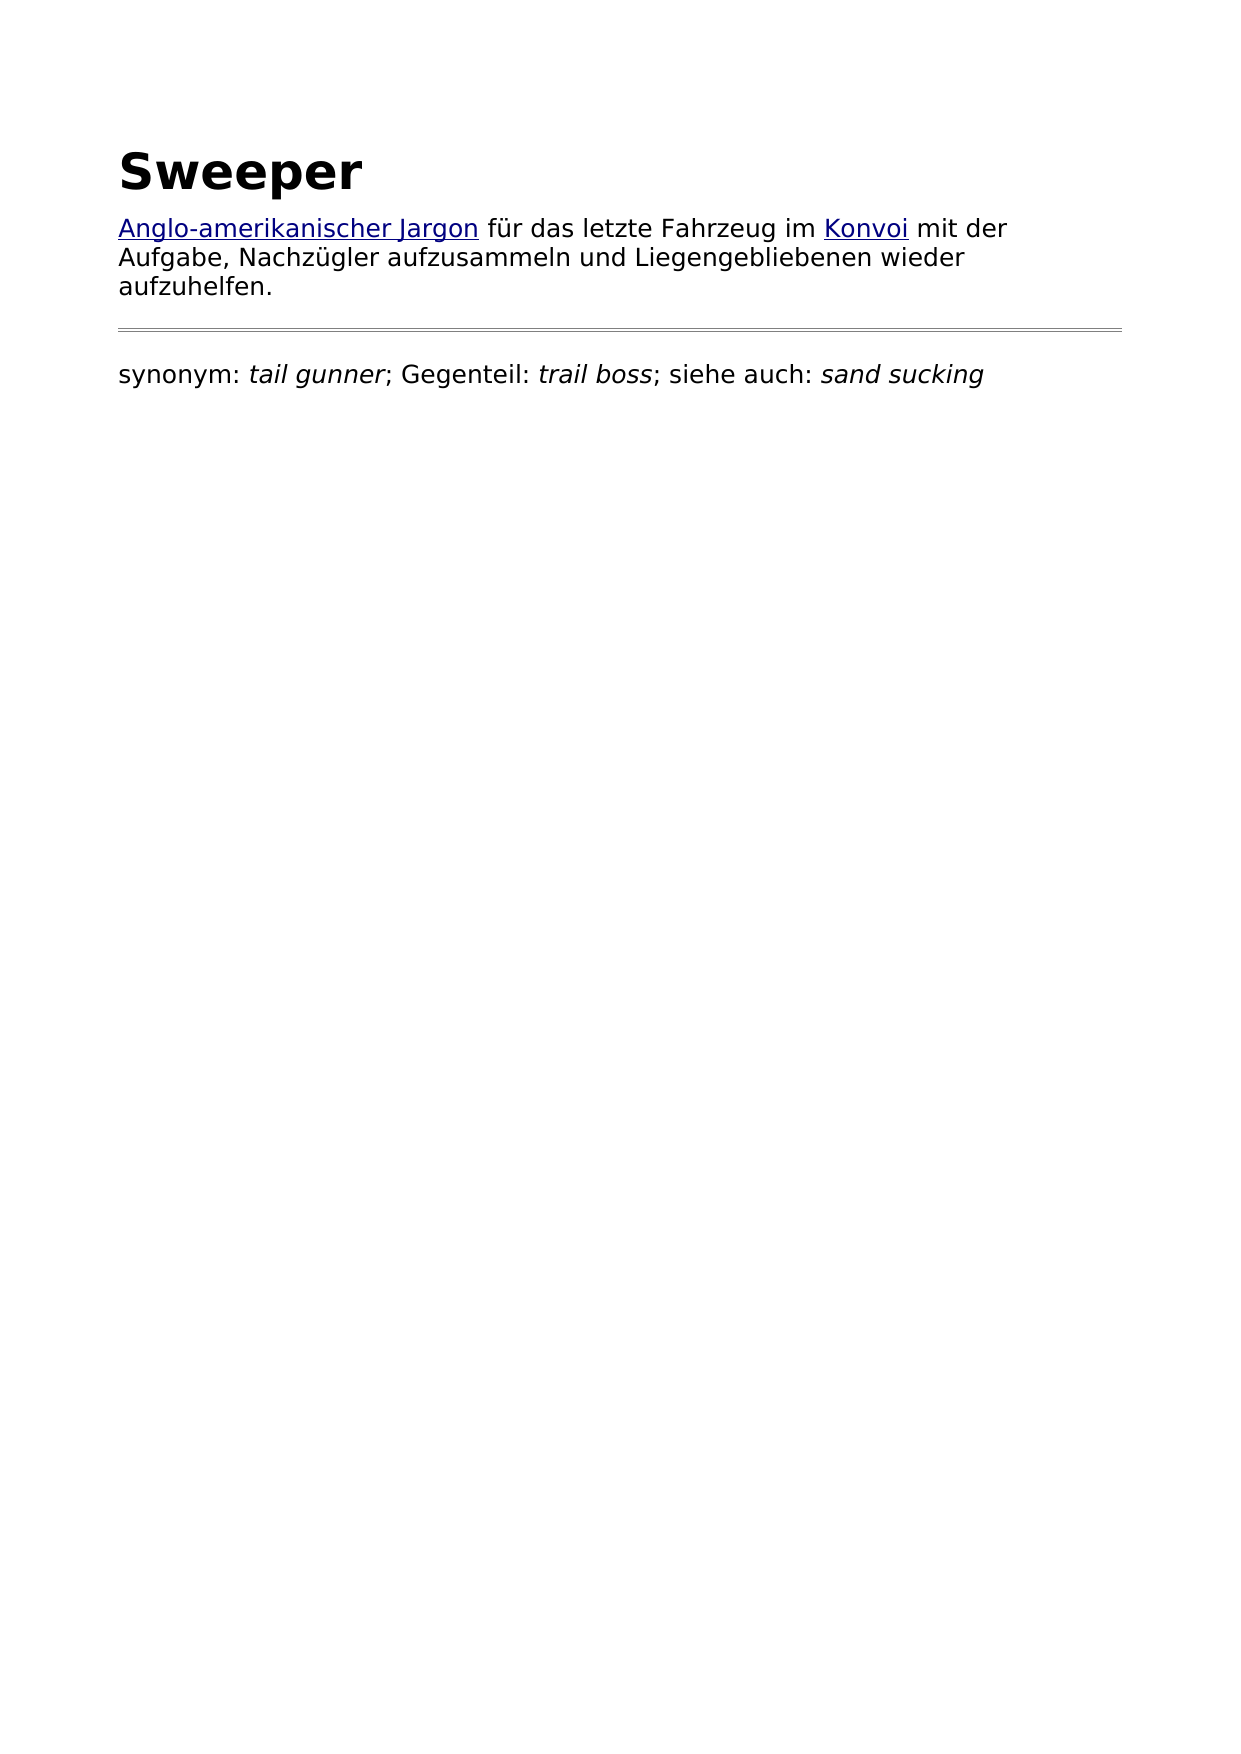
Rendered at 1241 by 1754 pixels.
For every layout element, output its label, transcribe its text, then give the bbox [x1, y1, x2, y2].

subtitle Sweeper [118, 143, 1122, 201]
text synonym: tail gunner; Gegenteil: trail boss; siehe auch: sand sucking [118, 360, 1122, 389]
text Anglo-amerikanischer Jargon für das letzte Fahrzeug im Konvoi mit der Aufgabe, Nachzügler aufzusammeln und Liegengebliebenen wieder aufzuhelfen. [118, 214, 1122, 301]
